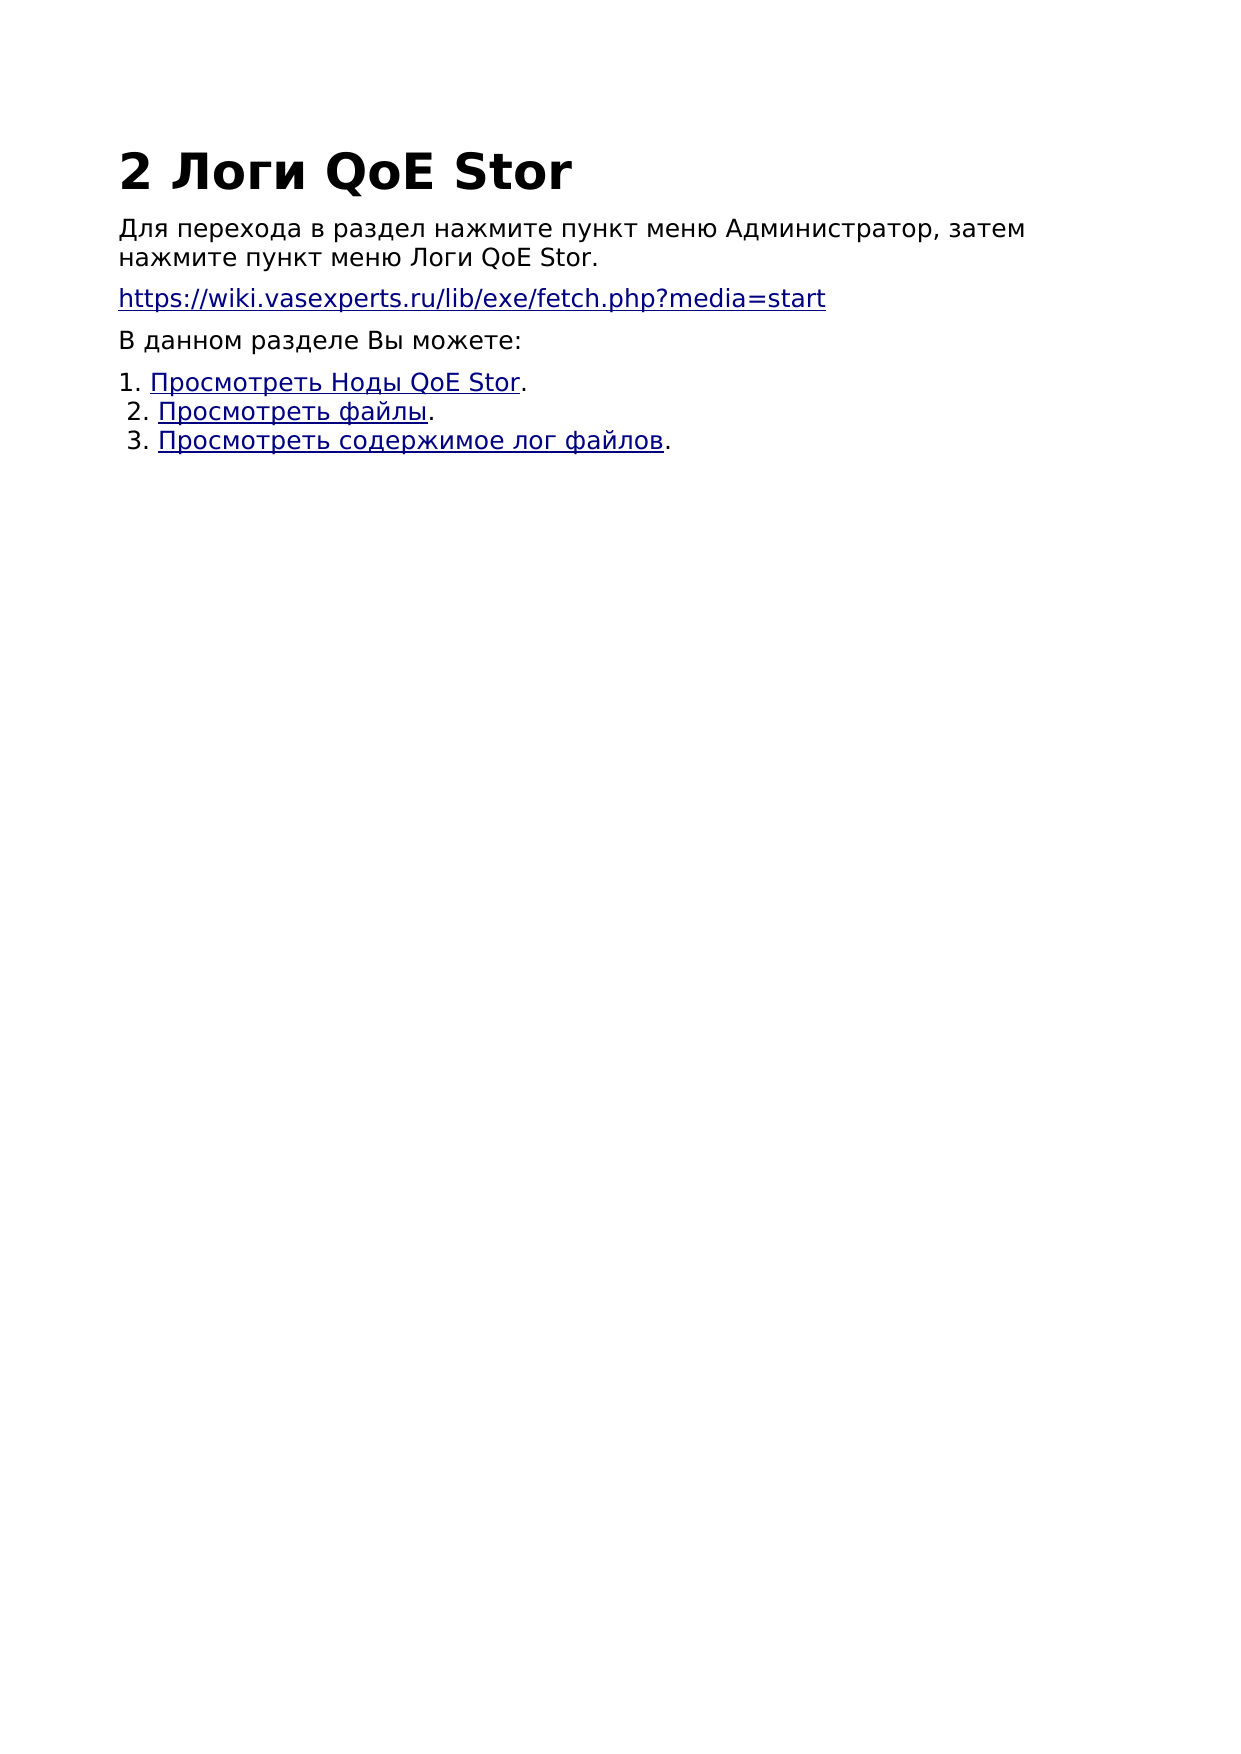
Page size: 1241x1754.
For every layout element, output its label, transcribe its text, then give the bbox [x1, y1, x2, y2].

subtitle 2 Логи QoE Stor [118, 143, 1122, 201]
text https://wiki.vasexperts.ru/lib/exe/fetch.php?media=start [118, 285, 1122, 314]
text 1. Просмотреть Ноды QoE Stor. 2. Просмотреть файлы. 3. Просмотреть содержимое лог файлов. [118, 368, 1122, 456]
text Для перехода в раздел нажмите пункт меню Администратор, затем нажмите пункт меню Логи QoE Stor. [118, 214, 1122, 272]
text В данном разделе Вы можете: [118, 326, 1122, 356]
